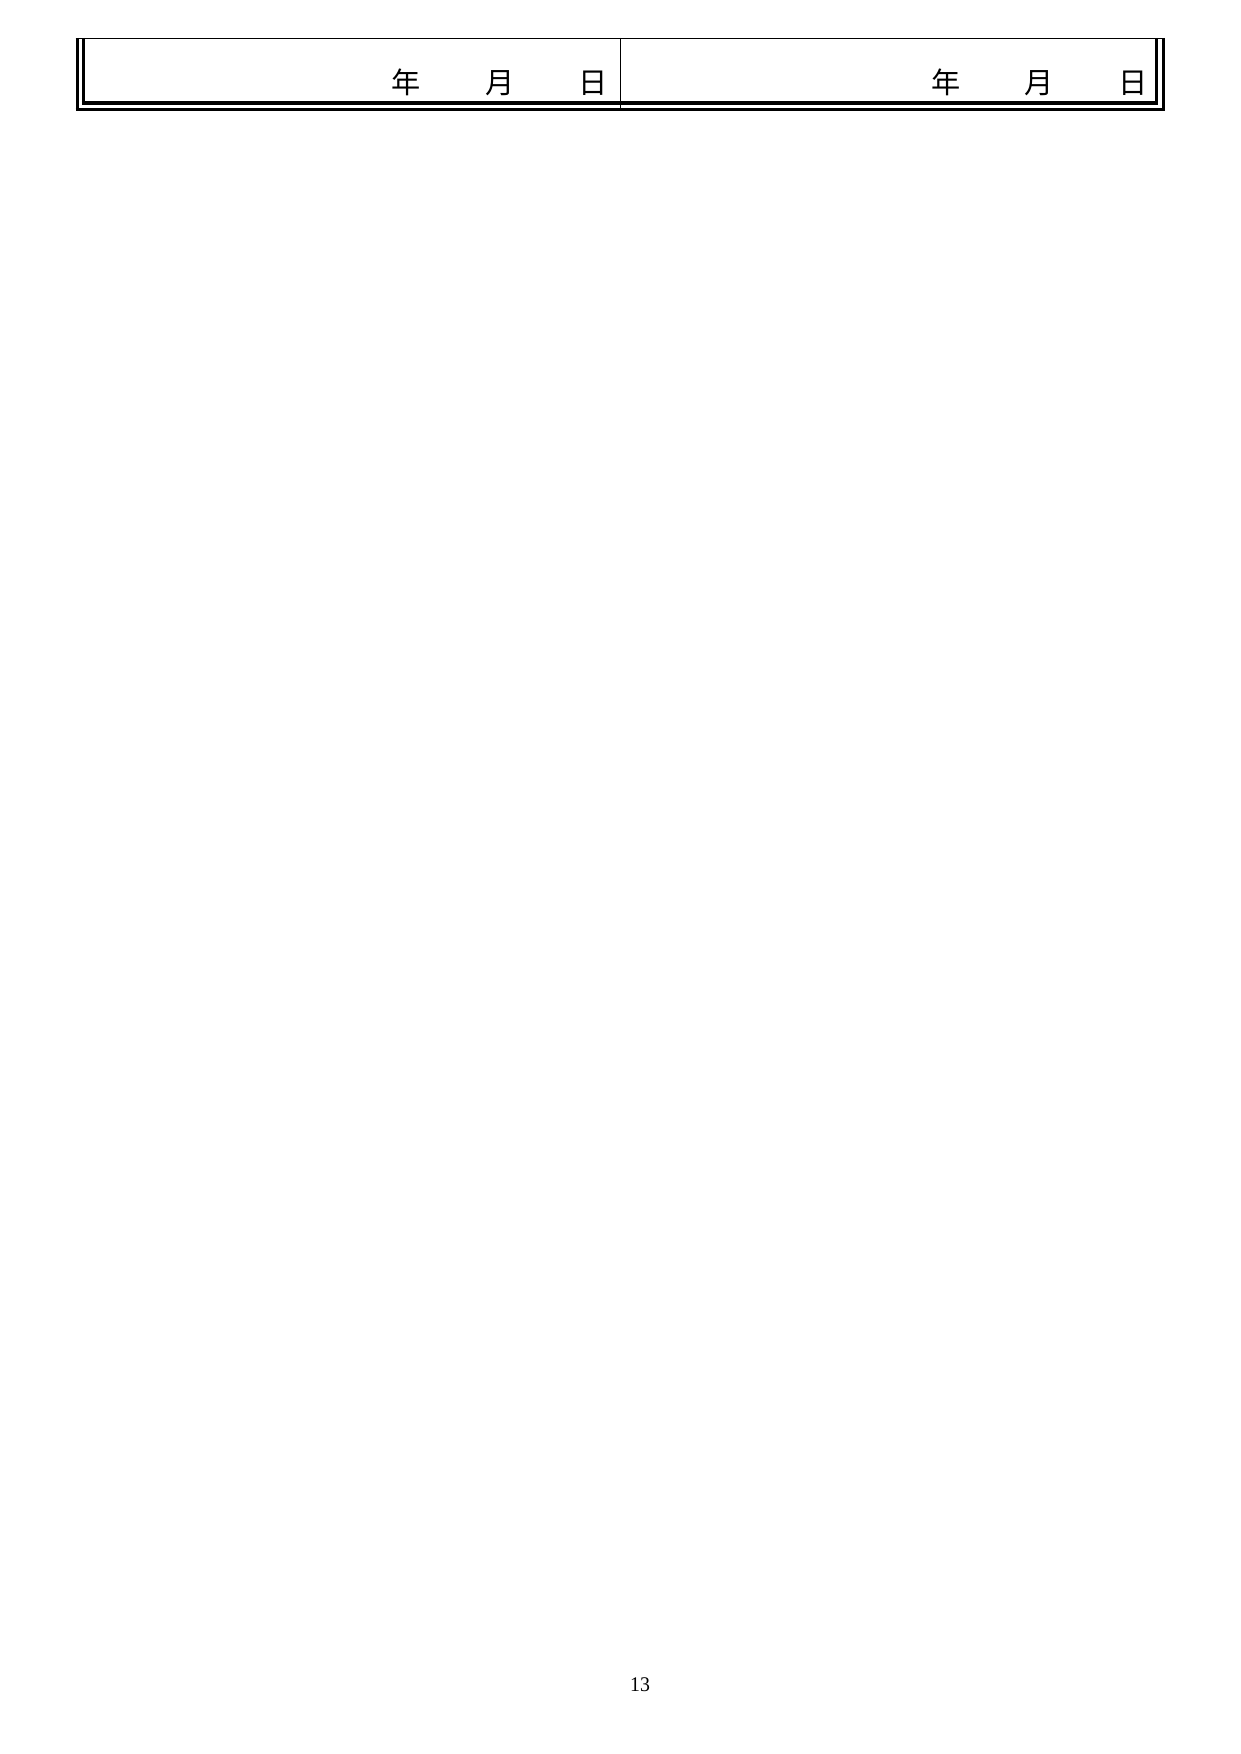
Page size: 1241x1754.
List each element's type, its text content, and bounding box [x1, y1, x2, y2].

table_cell 審查通過。 審查未通過。 淡江大學招生委員會(戳印) 年 月 日 [621, 39, 1155, 101]
table_cell 審查通過。 審查未通過。 承 辦 人： 單位主管： 年 月 日 [85, 39, 620, 101]
